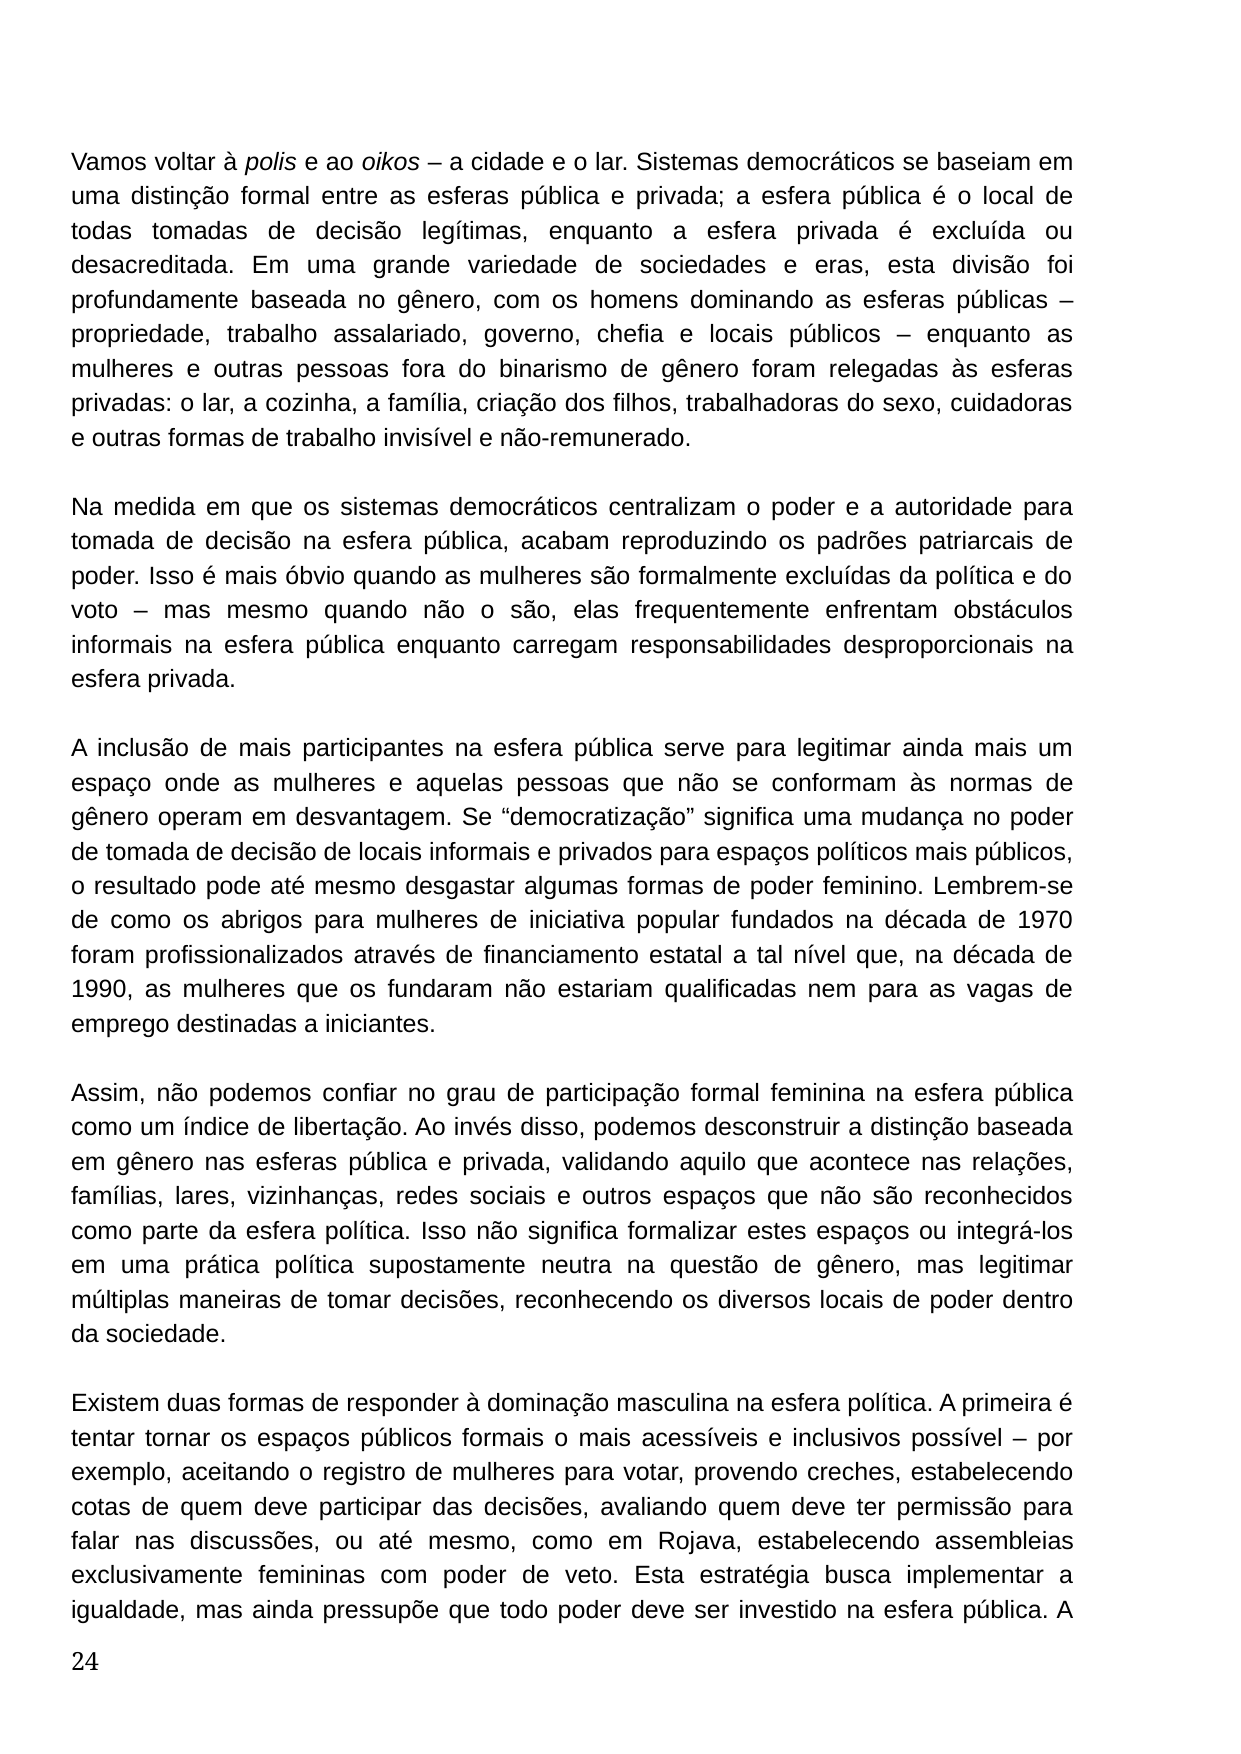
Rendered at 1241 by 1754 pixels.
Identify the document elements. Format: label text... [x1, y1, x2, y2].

text Na medida em que os sistemas democráticos centralizam o poder e a autoridade para tomada de decisão na esfera pública, acabam reproduzindo os padrões patriarcais de poder. Isso é mais óbvio quando as mulheres são formalmente excluídas da política e do voto – mas mesmo quando não o são, elas frequentemente enfrentam obstáculos informais na esfera pública enquanto carregam responsabilidades desproporcionais na esfera privada. [71, 492, 1075, 693]
text A inclusão de mais participantes na esfera pública serve para legitimar ainda mais um espaço onde as mulheres e aquelas pessoas que não se conformam às normas de gênero operam em desvantagem. Se “democratização” significa uma mudança no poder de tomada de decisão de locais informais e privados para espaços políticos mais públicos, o resultado pode até mesmo desgastar algumas formas de poder feminino. Lembrem-se de como os abrigos para mulheres de iniciativa popular fundados na década de 1970 foram profissionalizados através de financiamento estatal a tal nível que, na década de 1990, as mulheres que os fundaram não estariam qualificadas nem para as vagas de emprego destinadas a iniciantes. [71, 733, 1075, 1038]
text Assim, não podemos confiar no grau de participação formal feminina na esfera pública como um índice de libertação. Ao invés disso, podemos desconstruir a distinção baseada em gênero nas esferas pública e privada, validando aquilo que acontece nas relações, famílias, lares, vizinhanças, redes sociais e outros espaços que não são reconhecidos como parte da esfera política. Isso não significa formalizar estes espaços ou integrá-los em uma prática política supostamente neutra na questão de gênero, mas legitimar múltiplas maneiras de tomar decisões, reconhecendo os diversos locais de poder dentro da sociedade. [71, 1078, 1075, 1348]
text Vamos voltar à polis e ao oikos – a cidade e o lar. Sistemas democráticos se baseiam em uma distinção formal entre as esferas pública e privada; a esfera pública é o local de todas tomadas de decisão legítimas, enquanto a esfera privada é excluída ou desacreditada. Em uma grande variedade de sociedades e eras, esta divisão foi profundamente baseada no gênero, com os homens dominando as esferas públicas – propriedade, trabalho assalariado, governo, chefia e locais públicos – enquanto as mulheres e outras pessoas fora do binarismo de gênero foram relegadas às esferas privadas: o lar, a cozinha, a família, criação dos filhos, trabalhadoras do sexo, cuidadoras e outras formas de trabalho invisível e não-remunerado. [71, 147, 1075, 451]
text Existem duas formas de responder à dominação masculina na esfera política. A primeira é tentar tornar os espaços públicos formais o mais acessíveis e inclusivos possível – por exemplo, aceitando o registro de mulheres para votar, provendo creches, estabelecendo cotas de quem deve participar das decisões, avaliando quem deve ter permissão para falar nas discussões, ou até mesmo, como em Rojava, estabelecendo assembleias exclusivamente femininas com poder de veto. Esta estratégia busca implementar a igualdade, mas ainda pressupõe que todo poder deve ser investido na esfera pública. A [71, 1388, 1075, 1624]
